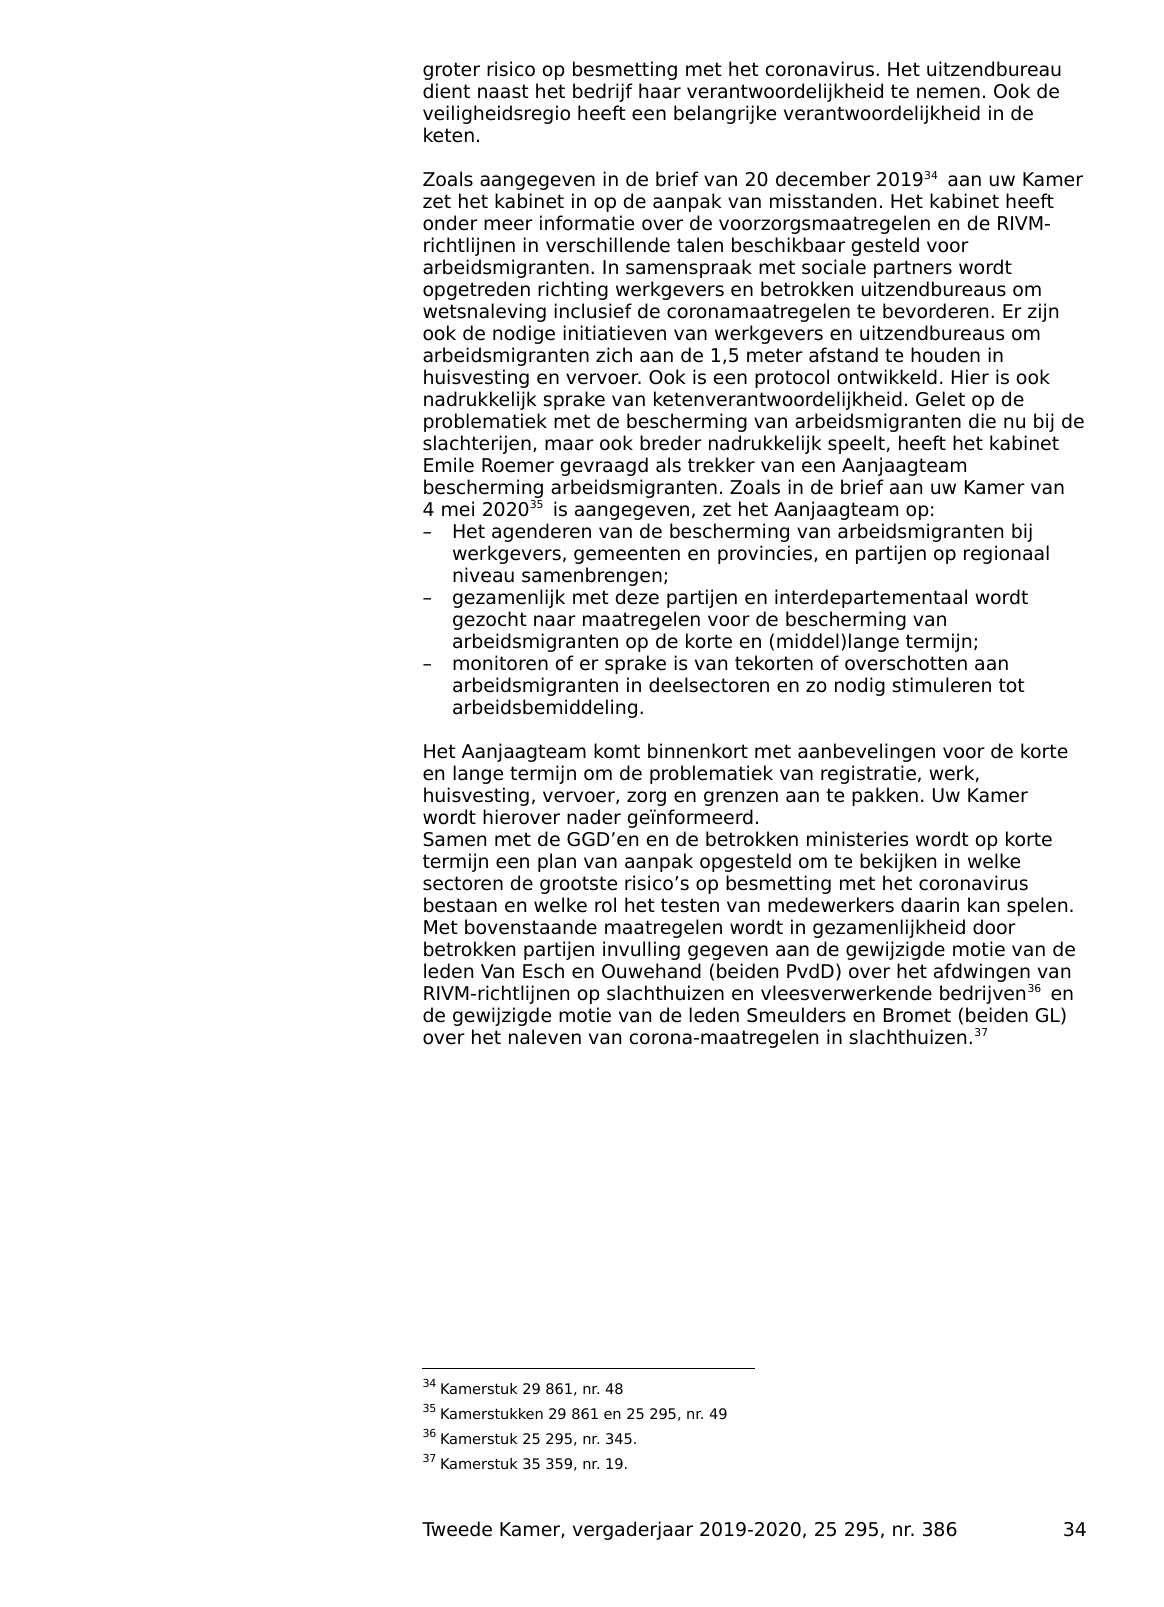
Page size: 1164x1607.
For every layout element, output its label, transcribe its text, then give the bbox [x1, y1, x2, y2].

text Kamerstuk 25 295, nr. 345. [422, 1427, 1087, 1449]
text Zoals aangegeven in de brief van 20 december 2019 aan uw Kamer zet het kabinet in op de aanpak van misstanden. Het kabinet heeft onder meer informatie over de voorzorgsmaatregelen en de RIVM-richtlijnen in verschillende talen beschikbaar gesteld voor arbeidsmigranten. In samenspraak met sociale partners wordt opgetreden richting werkgevers en betrokken uitzendbureaus om wetsnaleving inclusief de coronamaatregelen te bevorderen. Er zijn ook de nodige initiatieven van werkgevers en uitzendbureaus om arbeidsmigranten zich aan de 1,5 meter afstand te houden in huisvesting en vervoer. Ook is een protocol ontwikkeld. Hier is ook nadrukkelijk sprake van ketenverantwoordelijkheid. Gelet op de problematiek met de bescherming van arbeidsmigranten die nu bij de slachterijen, maar ook breder nadrukkelijk speelt, heeft het kabinet Emile Roemer gevraagd als trekker van een Aanjaagteam bescherming arbeidsmigranten. Zoals in de brief aan uw Kamer van 4 mei 2020 is aangegeven, zet het Aanjaagteam op: [422, 169, 1087, 521]
text Het Aanjaagteam komt binnenkort met aanbevelingen voor de korte en lange termijn om de problematiek van registratie, werk, huisvesting, vervoer, zorg en grenzen aan te pakken. Uw Kamer wordt hierover nader geïnformeerd. [422, 741, 1087, 829]
text – Het agenderen van de bescherming van arbeidsmigranten bij werkgevers, gemeenten en provincies, en partijen op regionaal niveau samenbrengen; [422, 521, 1087, 587]
text Met bovenstaande maatregelen wordt in gezamenlijkheid door betrokken partijen invulling gegeven aan de gewijzigde motie van de leden Van Esch en Ouwehand (beiden PvdD) over het afdwingen van RIVM-richtlijnen op slachthuizen en vleesverwerkende bedrijven en de gewijzigde motie van de leden Smeulders en Bromet (beiden GL) over het naleven van corona-maatregelen in slachthuizen. [422, 917, 1087, 1048]
text – gezamenlijk met deze partijen en interdepartementaal wordt gezocht naar maatregelen voor de bescherming van arbeidsmigranten op de korte en (middel)lange termijn; [422, 587, 1087, 653]
text Kamerstukken 29 861 en 25 295, nr. 49 [422, 1402, 1087, 1424]
text Kamerstuk 35 359, nr. 19. [422, 1452, 1087, 1474]
text groter risico op besmetting met het coronavirus. Het uitzendbureau dient naast het bedrijf haar verantwoordelijkheid te nemen. Ook de veiligheidsregio heeft een belangrijke verantwoordelijkheid in de keten. [422, 59, 1087, 147]
text Kamerstuk 29 861, nr. 48 [422, 1377, 1087, 1399]
text – monitoren of er sprake is van tekorten of overschotten aan arbeidsmigranten in deelsectoren en zo nodig stimuleren tot arbeidsbemiddeling. [422, 653, 1087, 719]
text Samen met de GGD’en en de betrokken ministeries wordt op korte termijn een plan van aanpak opgesteld om te bekijken in welke sectoren de grootste risico’s op besmetting met het coronavirus bestaan en welke rol het testen van medewerkers daarin kan spelen. [422, 829, 1087, 917]
